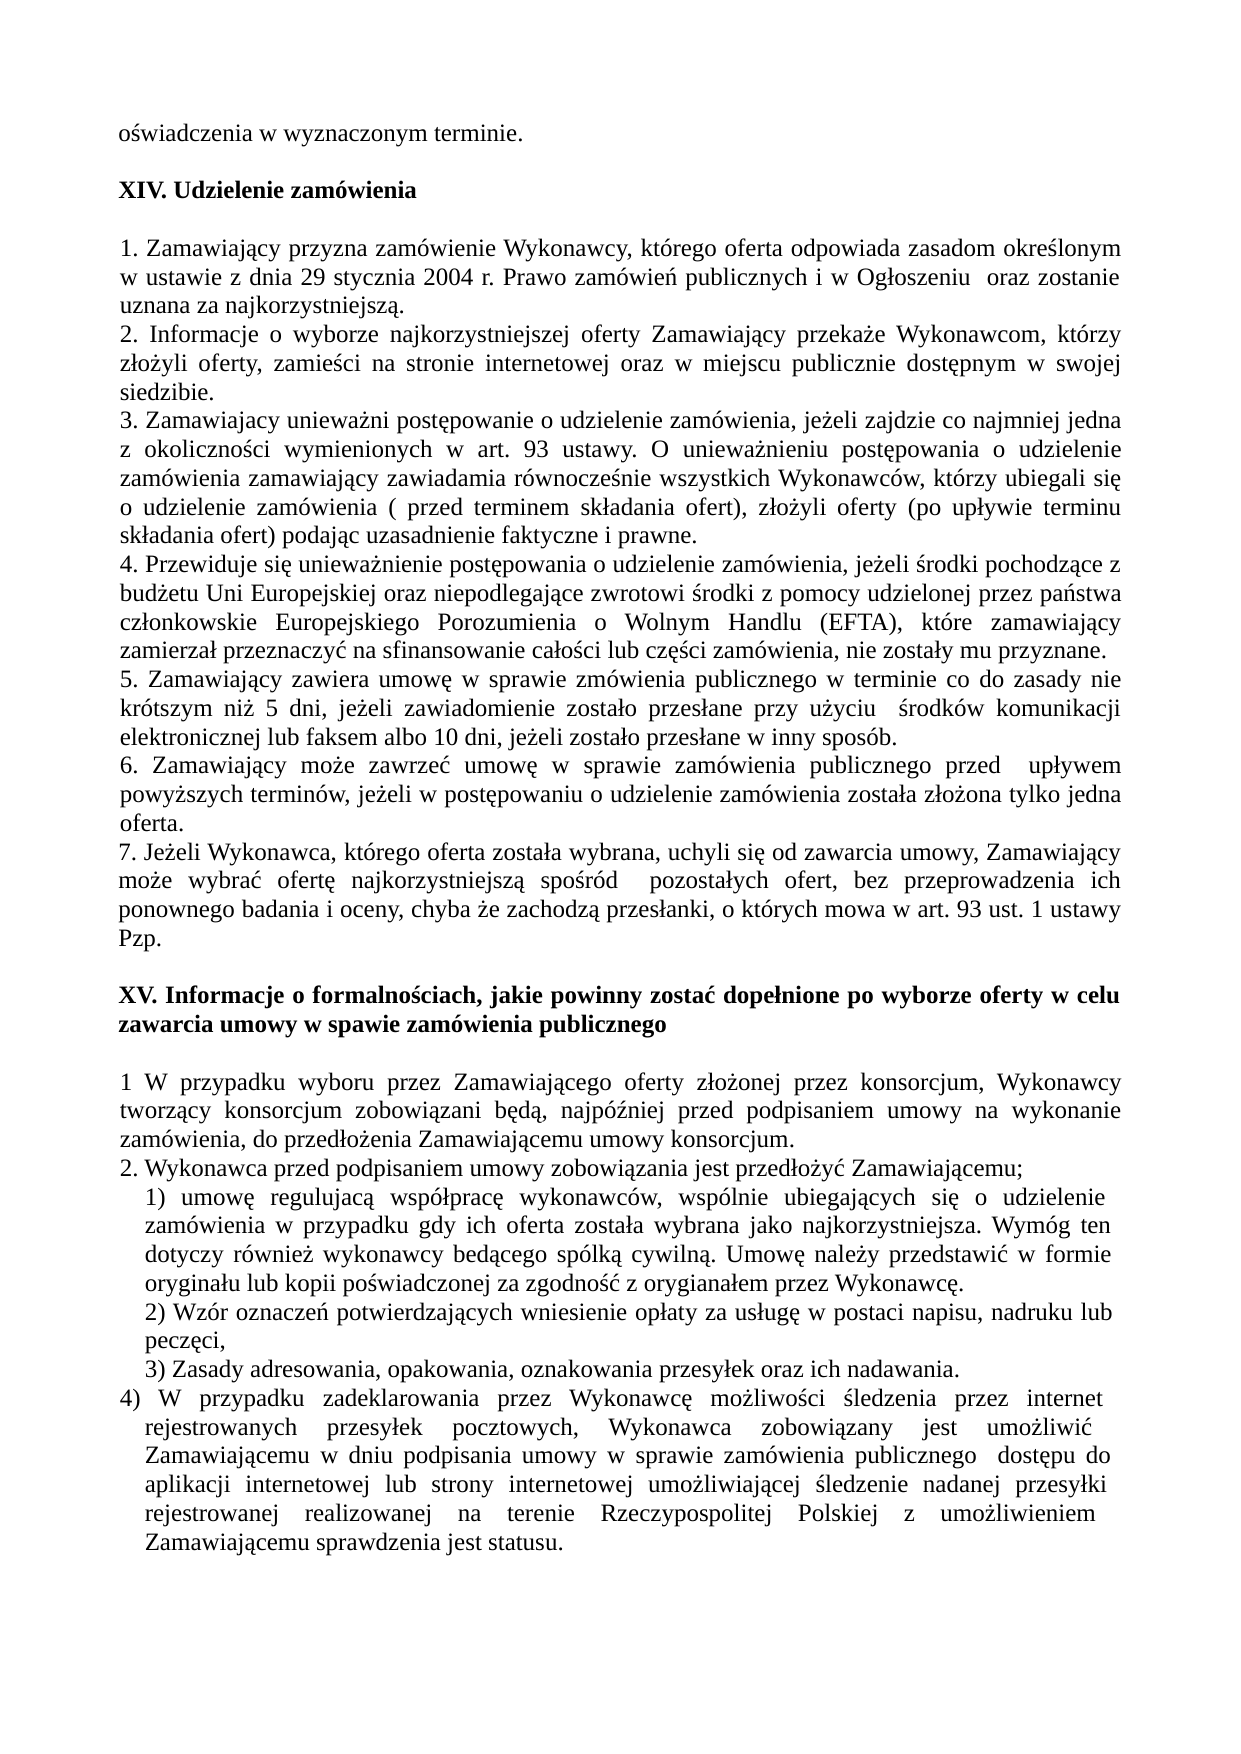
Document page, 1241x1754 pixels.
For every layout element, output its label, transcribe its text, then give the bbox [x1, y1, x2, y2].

text 1) umowę regulujacą współpracę wykonawców, wspólnie ubiegających się o udzielenie zamówienia w przypadku gdy ich oferta została wybrana jako najkorzystniejsza. Wymóg ten dotyczy również wykonawcy bedącego spólką cywilną. Umowę należy przedstawić w formie oryginału lub kopii poświadczonej za zgodność z orygianałem przez Wykonawcę. [119, 1182, 1122, 1297]
text 2) Wzór oznaczeń potwierdzających wniesienie opłaty za usługę w postaci napisu, nadruku lub peczęci, [119, 1297, 1122, 1354]
text 4) W przypadku zadeklarowania przez Wykonawcę możliwości śledzenia przez internet rejestrowanych przesyłek pocztowych, Wykonawca zobowiązany jest umożliwić Zamawiającemu w dniu podpisania umowy w sprawie zamówienia publicznego dostępu do aplikacji internetowej lub strony internetowej umożliwiającej śledzenie nadanej przesyłki rejestrowanej realizowanej na terenie Rzeczypospolitej Polskiej z umożliwieniem Zamawiającemu sprawdzenia jest statusu. [119, 1383, 1122, 1556]
text 3) Zasady adresowania, opakowania, oznakowania przesyłek oraz ich nadawania. [119, 1354, 1122, 1383]
text 1. Zamawiający przyzna zamówienie Wykonawcy, którego oferta odpowiada zasadom określonym w ustawie z dnia 29 stycznia 2004 r. Prawo zamówień publicznych i w Ogłoszeniu oraz zostanie uznana za najkorzystniejszą. [119, 233, 1122, 319]
text 5. Zamawiający zawiera umowę w sprawie zmówienia publicznego w terminie co do zasady nie krótszym niż 5 dni, jeżeli zawiadomienie zostało przesłane przy użyciu środków komunikacji elektronicznej lub faksem albo 10 dni, jeżeli zostało przesłane w inny sposób. [119, 664, 1122, 751]
text 3. Zamawiajacy unieważni postępowanie o udzielenie zamówienia, jeżeli zajdzie co najmniej jedna z okoliczności wymienionych w art. 93 ustawy. O unieważnieniu postępowania o udzielenie zamówienia zamawiający zawiadamia równocześnie wszystkich Wykonawców, którzy ubiegali się o udzielenie zamówienia ( przed terminem składania ofert), złożyli oferty (po upływie terminu składania ofert) podając uzasadnienie faktyczne i prawne. [119, 406, 1122, 549]
text 7. Jeżeli Wykonawca, którego oferta została wybrana, uchyli się od zawarcia umowy, Zamawiający może wybrać ofertę najkorzystniejszą spośród pozostałych ofert, bez przeprowadzenia ich ponownego badania i oceny, chyba że zachodzą przesłanki, o których mowa w art. 93 ust. 1 ustawy Pzp. [118, 837, 1122, 952]
text 6. Zamawiający może zawrzeć umowę w sprawie zamówienia publicznego przed upływem powyższych terminów, jeżeli w postępowaniu o udzielenie zamówienia została złożona tylko jedna oferta. [119, 751, 1122, 837]
text 1 W przypadku wyboru przez Zamawiającego oferty złożonej przez konsorcjum, Wykonawcy tworzący konsorcjum zobowiązani będą, najpóźniej przed podpisaniem umowy na wykonanie zamówienia, do przedłożenia Zamawiającemu umowy konsorcjum. [119, 1067, 1122, 1153]
text XV. Informacje o formalnościach, jakie powinny zostać dopełnione po wyborze oferty w celu zawarcia umowy w spawie zamówienia publicznego [118, 981, 1122, 1038]
list oświadczenia w wyznaczonym terminie. [118, 118, 1122, 147]
text 2. Wykonawca przed podpisaniem umowy zobowiązania jest przedłożyć Zamawiającemu; [119, 1153, 1122, 1182]
text 4. Przewiduje się unieważnienie postępowania o udzielenie zamówienia, jeżeli środki pochodzące z budżetu Uni Europejskiej oraz niepodlegające zwrotowi środki z pomocy udzielonej przez państwa członkowskie Europejskiego Porozumienia o Wolnym Handlu (EFTA), które zamawiający zamierzał przeznaczyć na sfinansowanie całości lub części zamówienia, nie zostały mu przyznane. [119, 549, 1122, 664]
text 2. Informacje o wyborze najkorzystniejszej oferty Zamawiający przekaże Wykonawcom, którzy złożyli oferty, zamieści na stronie internetowej oraz w miejscu publicznie dostępnym w swojej siedzibie. [119, 319, 1122, 406]
text XIV. Udzielenie zamówienia [118, 176, 1122, 204]
